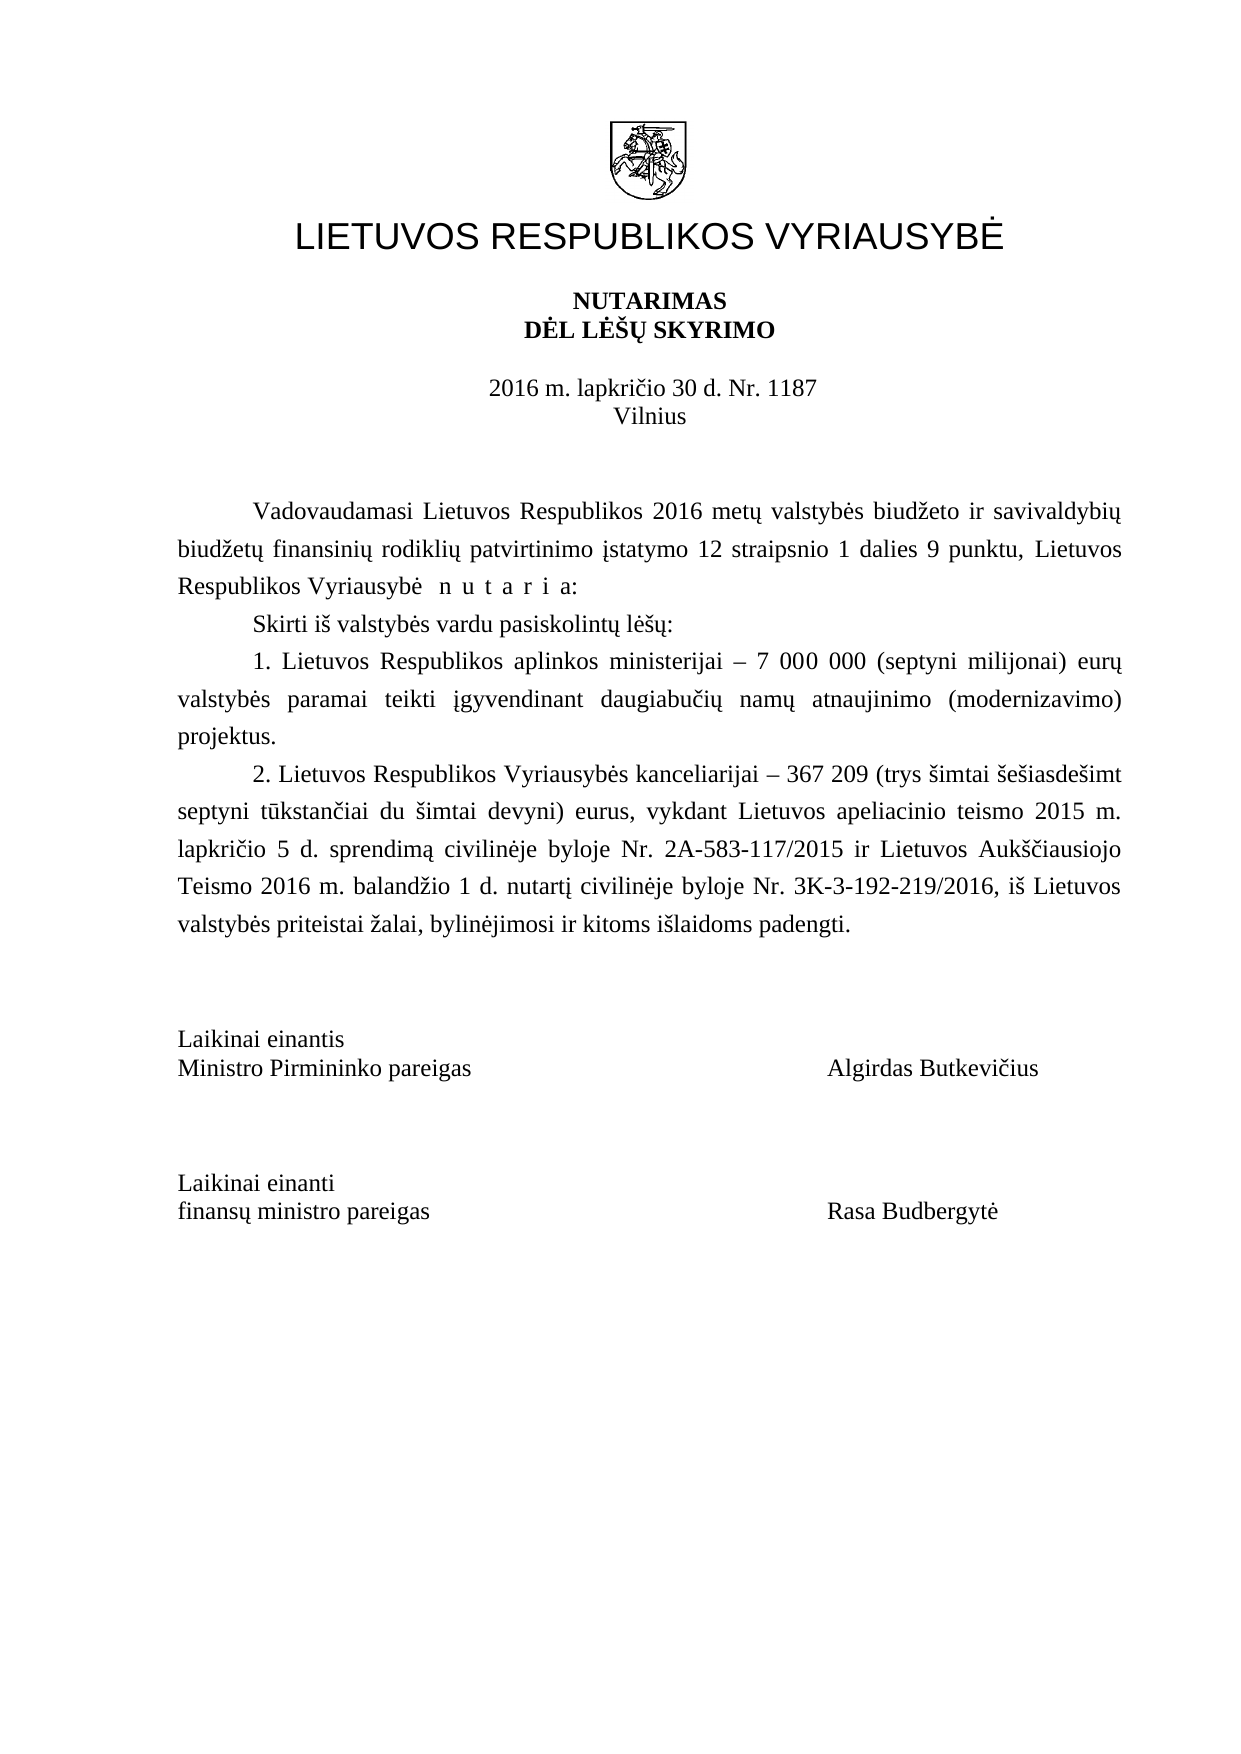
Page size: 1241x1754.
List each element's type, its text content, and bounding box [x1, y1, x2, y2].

text 1. Lietuvos Respublikos aplinkos ministerijai – 7 000 000 (septyni milijonai) eurų valstybės paramai teikti įgyvendinant daugiabučių namų atnaujinimo (modernizavimo) projektus. [177, 638, 1122, 750]
text Laikinai einanti [177, 1168, 1122, 1196]
text 2016 m. lapkričio 30 d. Nr. 1187 [177, 373, 1122, 401]
text Skirti iš valstybės vardu pasiskolintų lėšų: [177, 600, 1122, 638]
text Vilnius [177, 401, 1122, 430]
text finansų ministro pareigas Rasa Budbergytė [177, 1196, 1122, 1225]
text Vadovaudamasi Lietuvos Respublikos 2016 metų valstybės biudžeto ir savivaldybių biudžetų finansinių rodiklių patvirtinimo įstatymo 12 straipsnio 1 dalies 9 punktu, Lietuvos Respublikos Vyriausybė nutaria: [177, 488, 1122, 600]
text 2. Lietuvos Respublikos Vyriausybės kanceliarijai – 367 209 (trys šimtai šešiasdešimt septyni tūkstančiai du šimtai devyni) eurus, vykdant Lietuvos apeliacinio teismo 2015 m. lapkričio 5 d. sprendimą civilinėje byloje Nr. 2A-583-117/2015 ir Lietuvos Aukščiausiojo Teismo 2016 m. balandžio 1 d. nutartį civilinėje byloje Nr. 3K-3-192-219/2016, iš Lietuvos valstybės priteistai žalai, bylinėjimosi ir kitoms išlaidoms padengti. [177, 750, 1122, 938]
text Lietuvos Respublikos Vyriausybė [177, 214, 1122, 258]
text nutarimas [177, 286, 1122, 315]
text DĖL LĖŠŲ SKYRIMO [177, 315, 1122, 344]
text Laikinai einantis Ministro Pirmininko pareigas Algirdas Butkevičius [177, 1024, 1122, 1081]
